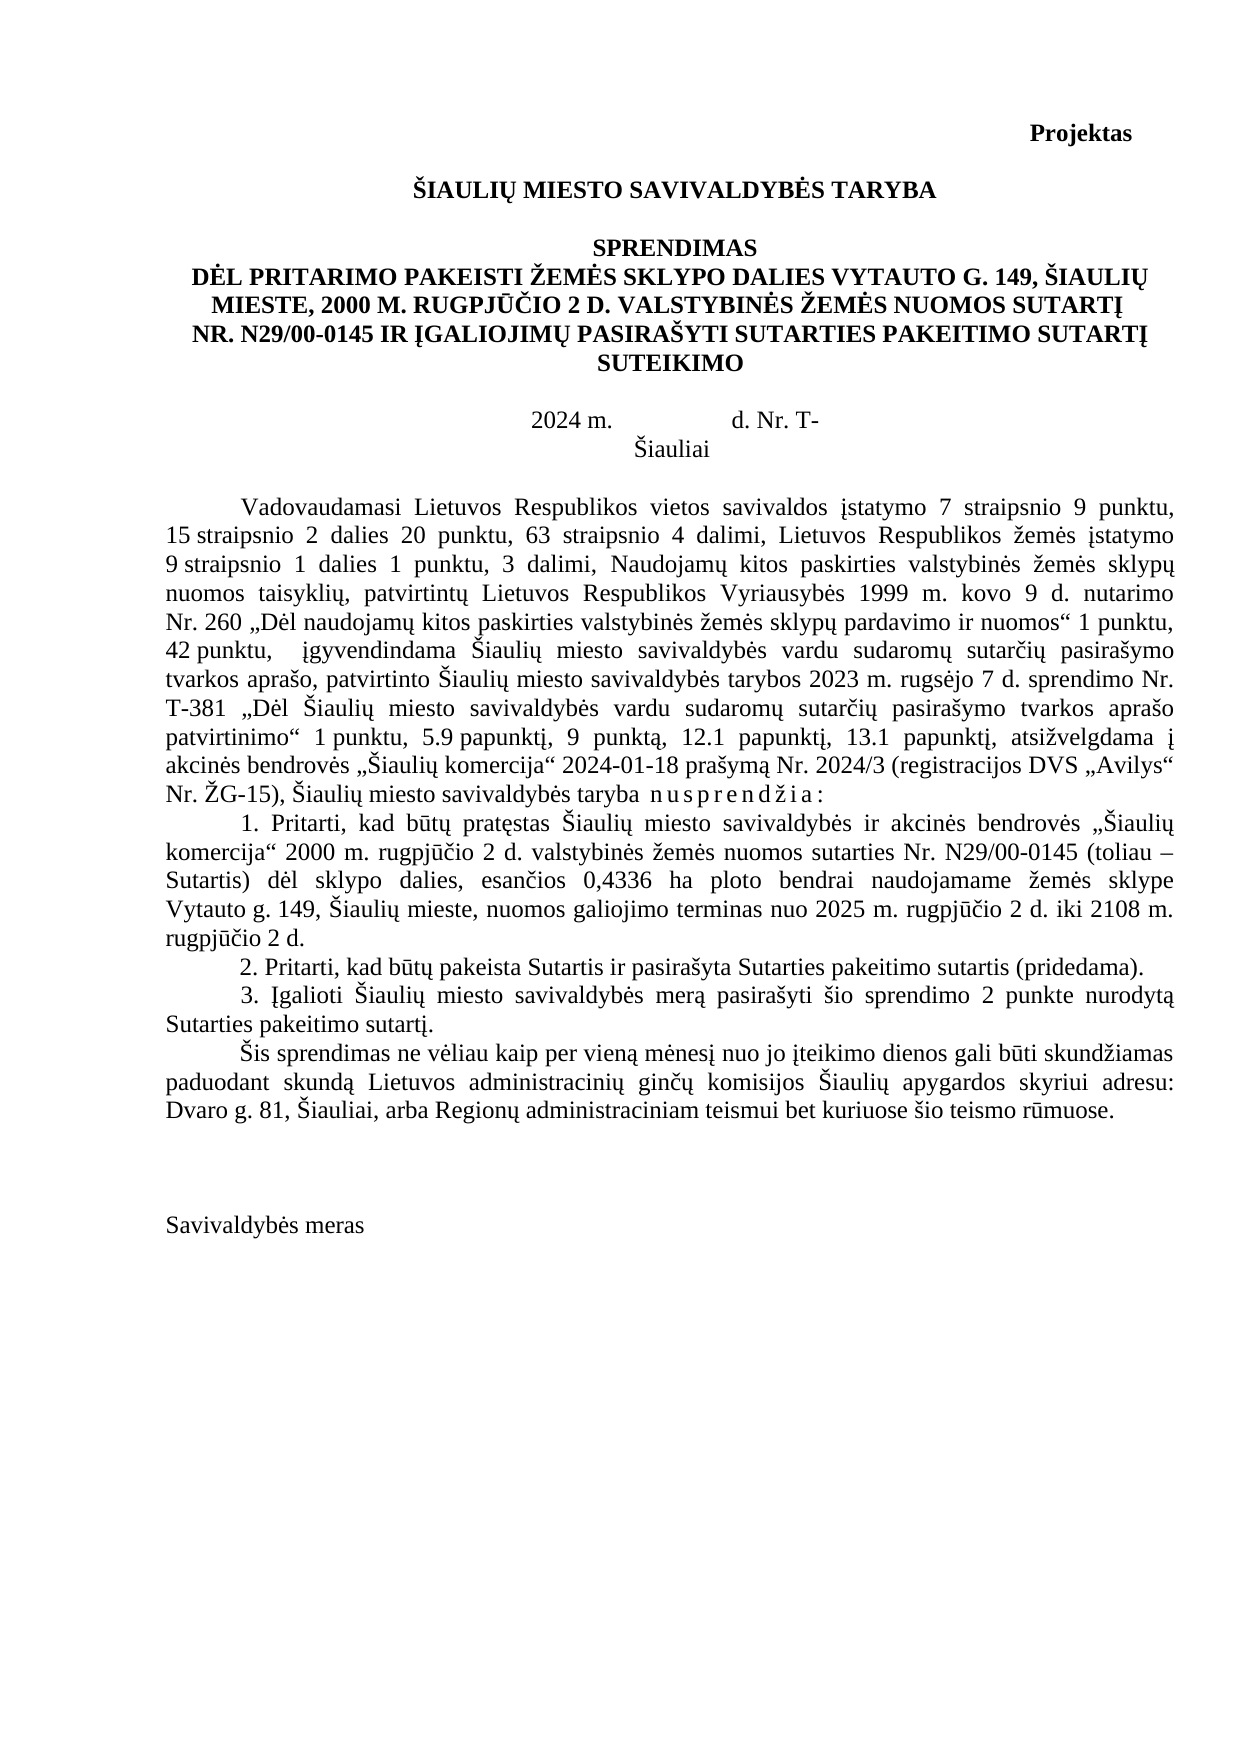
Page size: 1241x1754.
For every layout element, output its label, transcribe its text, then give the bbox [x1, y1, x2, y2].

text NR. N29/00-0145 IR ĮGALIOJIMŲ PASIRAŠYTI SUTARTIES PAKEITIMO SUTARTĮ SUTEIKIMO [165, 319, 1175, 377]
text Savivaldybės meras [165, 1211, 1184, 1239]
text 2024 m. d. Nr. T- [165, 406, 1184, 434]
text Projektas [165, 118, 1175, 147]
text 1. Pritarti, kad būtų pratęstas Šiaulių miesto savivaldybės ir akcinės bendrovės „Šiaulių komercija“ 2000 m. rugpjūčio 2 d. valstybinės žemės nuomos sutarties Nr. N29/00-0145 (toliau – Sutartis) dėl sklypo dalies, esančios 0,4336 ha ploto bendrai naudojamame žemės sklype Vytauto g. 149, Šiaulių mieste, nuomos galiojimo terminas nuo 2025 m. rugpjūčio 2 d. iki 2108 m. rugpjūčio 2 d. [165, 808, 1175, 952]
text Šiauliai [165, 434, 1184, 463]
text Šis sprendimas ne vėliau kaip per vieną mėnesį nuo jo įteikimo dienos gali būti skundžiamas paduodant skundą Lietuvos administracinių ginčų komisijos Šiaulių apygardos skyriui adresu: Dvaro g. 81, Šiauliai, arba Regionų administraciniam teismui bet kuriuose šio teismo rūmuose. [165, 1038, 1175, 1124]
text Vadovaudamasi Lietuvos Respublikos vietos savivaldos įstatymo 7 straipsnio 9 punktu, 15 straipsnio 2 dalies 20 punktu, 63 straipsnio 4 dalimi, Lietuvos Respublikos žemės įstatymo 9 straipsnio 1 dalies 1 punktu, 3 dalimi, Naudojamų kitos paskirties valstybinės žemės sklypų nuomos taisyklių, patvirtintų Lietuvos Respublikos Vyriausybės 1999 m. kovo 9 d. nutarimo Nr. 260 „Dėl naudojamų kitos paskirties valstybinės žemės sklypų pardavimo ir nuomos“ 1 punktu, 42 punktu, įgyvendindama Šiaulių miesto savivaldybės vardu sudaromų sutarčių pasirašymo tvarkos aprašo, patvirtinto Šiaulių miesto savivaldybės tarybos 2023 m. rugsėjo 7 d. sprendimo Nr. T-381 „Dėl Šiaulių miesto savivaldybės vardu sudaromų sutarčių pasirašymo tvarkos aprašo patvirtinimo“ 1 punktu, 5.9 papunktį, 9 punktą, 12.1 papunktį, 13.1 papunktį, atsižvelgdama į akcinės bendrovės „Šiaulių komercija“ 2024-01-18 prašymą Nr. 2024/3 (registracijos DVS „Avilys“ Nr. ŽG-15), Šiaulių miesto savivaldybės taryba nusprendžia: [165, 492, 1175, 808]
text DĖL PRITARIMO PAKEISTI ŽEMĖS SKLYPO DALIES VYTAUTO G. 149, ŠIAULIŲ MIESTE, 2000 M. RUGPJŪČIO 2 D. VALSTYBINĖS ŽEMĖS NUOMOS SUTARTĮ [165, 262, 1175, 319]
text ŠIAULIŲ MIESTO SAVIVALDYBĖS TARYBA [165, 176, 1184, 204]
text 3. Įgalioti Šiaulių miesto savivaldybės merą pasirašyti šio sprendimo 2 punkte nurodytą Sutarties pakeitimo sutartį. [165, 981, 1175, 1038]
text 2. Pritarti, kad būtų pakeista Sutartis ir pasirašyta Sutarties pakeitimo sutartis (pridedama). [165, 952, 1175, 981]
text SPRENDIMAS [165, 233, 1184, 262]
